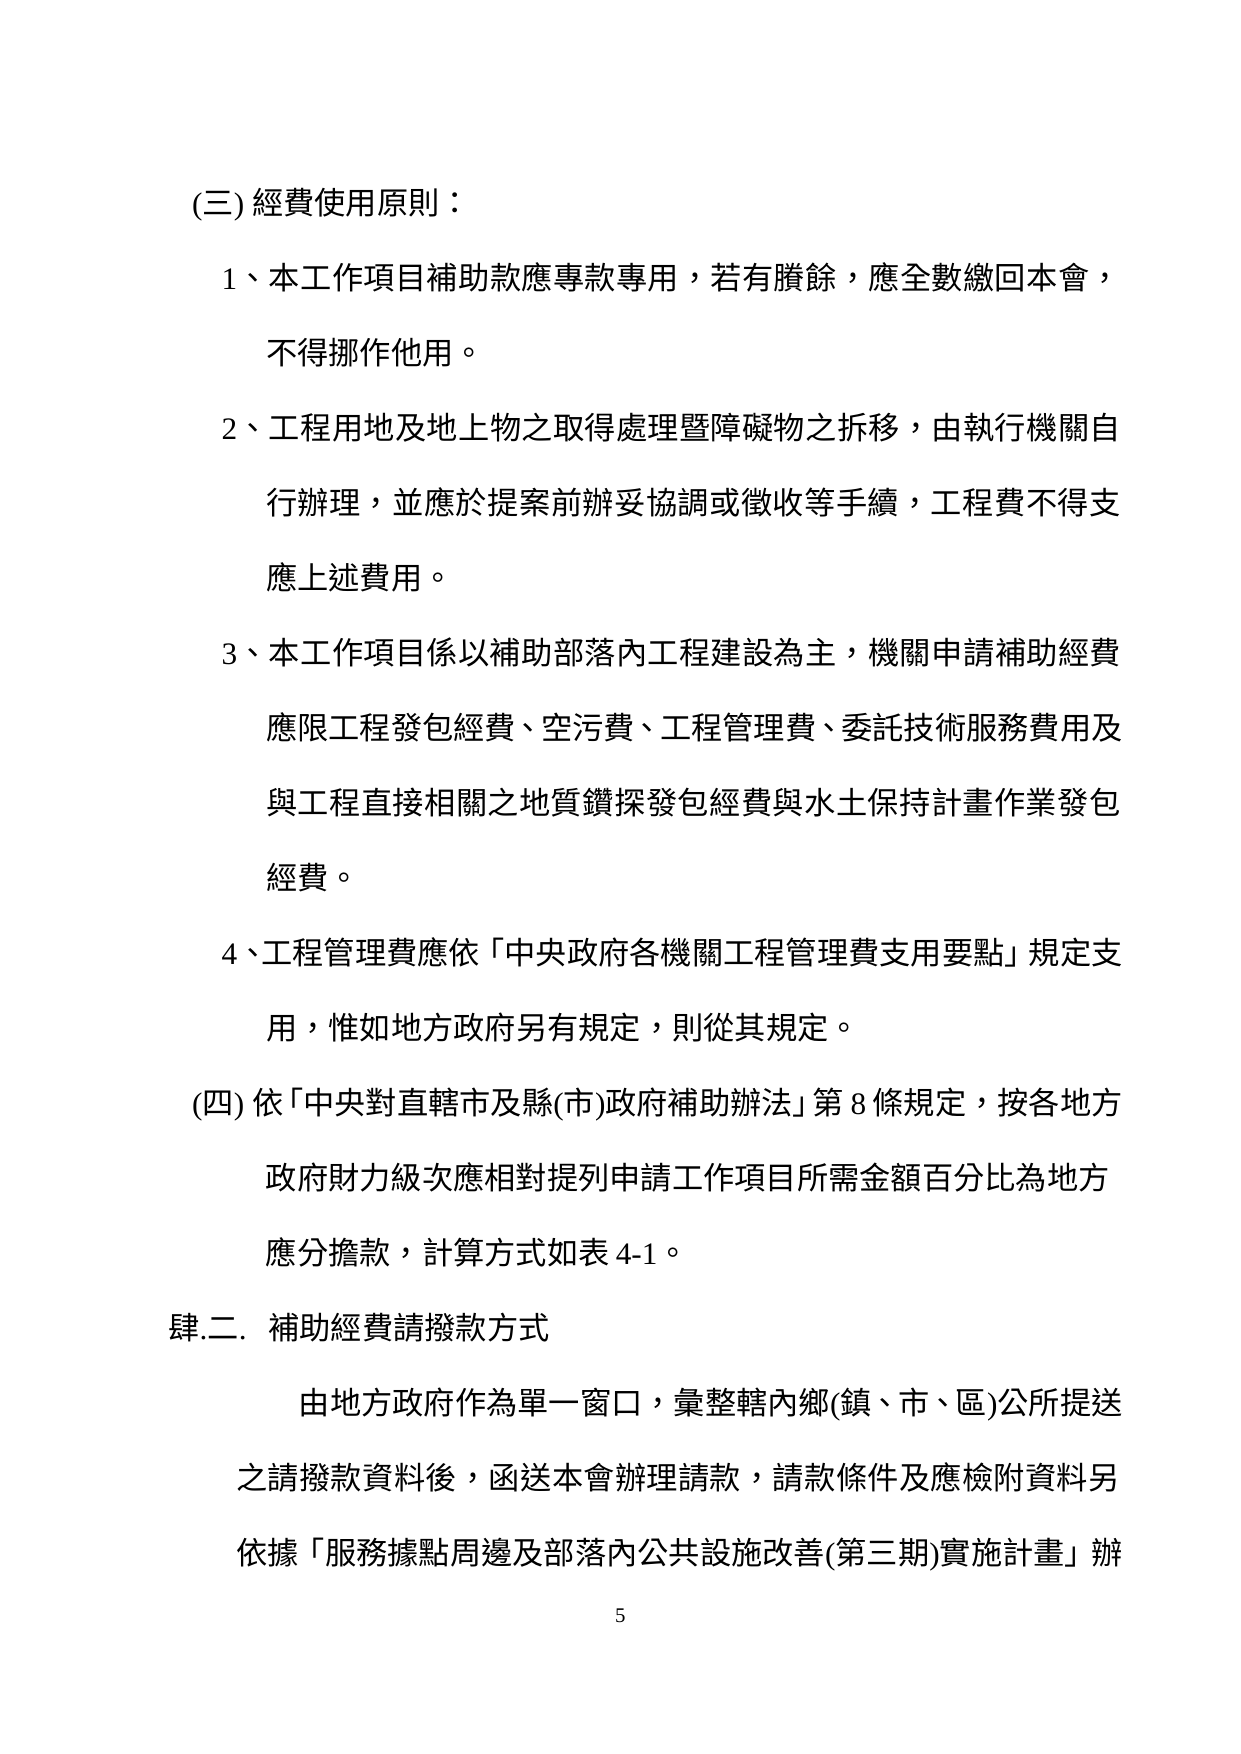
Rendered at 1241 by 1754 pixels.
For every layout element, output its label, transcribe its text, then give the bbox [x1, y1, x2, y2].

subtitle 補助經費請撥款方式 [168, 1288, 1122, 1363]
subtitle (四) 依「中央對直轄市及縣(市)政府補助辦法」第8條規定，按各地方政府財力級次應相對提列申請工作項目所需金額百分比為地方應分擔款，計算方式如表4-1。 [192, 1063, 1122, 1288]
text 4、工程管理費應依「中央政府各機關工程管理費支用要點」規定支用，惟如地方政府另有規定，則從其規定。 [221, 913, 1122, 1063]
text 2、工程用地及地上物之取得處理暨障礙物之拆移，由執行機關自行辦理，並應於提案前辦妥協調或徵收等手續，工程費不得支應上述費用。 [221, 388, 1122, 613]
text 3、本工作項目係以補助部落內工程建設為主，機關申請補助經費應限工程發包經費、空污費、工程管理費、委託技術服務費用及與工程直接相關之地質鑽探發包經費與水土保持計畫作業發包經費。 [221, 613, 1122, 913]
subtitle (三) 經費使用原則： [192, 163, 1122, 238]
text 由地方政府作為單一窗口，彙整轄內鄉(鎮、市、區)公所提送之請撥款資料後，函送本會辦理請款，請款條件及應檢附資料另依據「服務據點周邊及部落內公共設施改善(第三期)實施計畫」辦 [236, 1363, 1122, 1588]
text 1、本工作項目補助款應專款專用，若有賸餘，應全數繳回本會，不得挪作他用。 [221, 238, 1122, 388]
